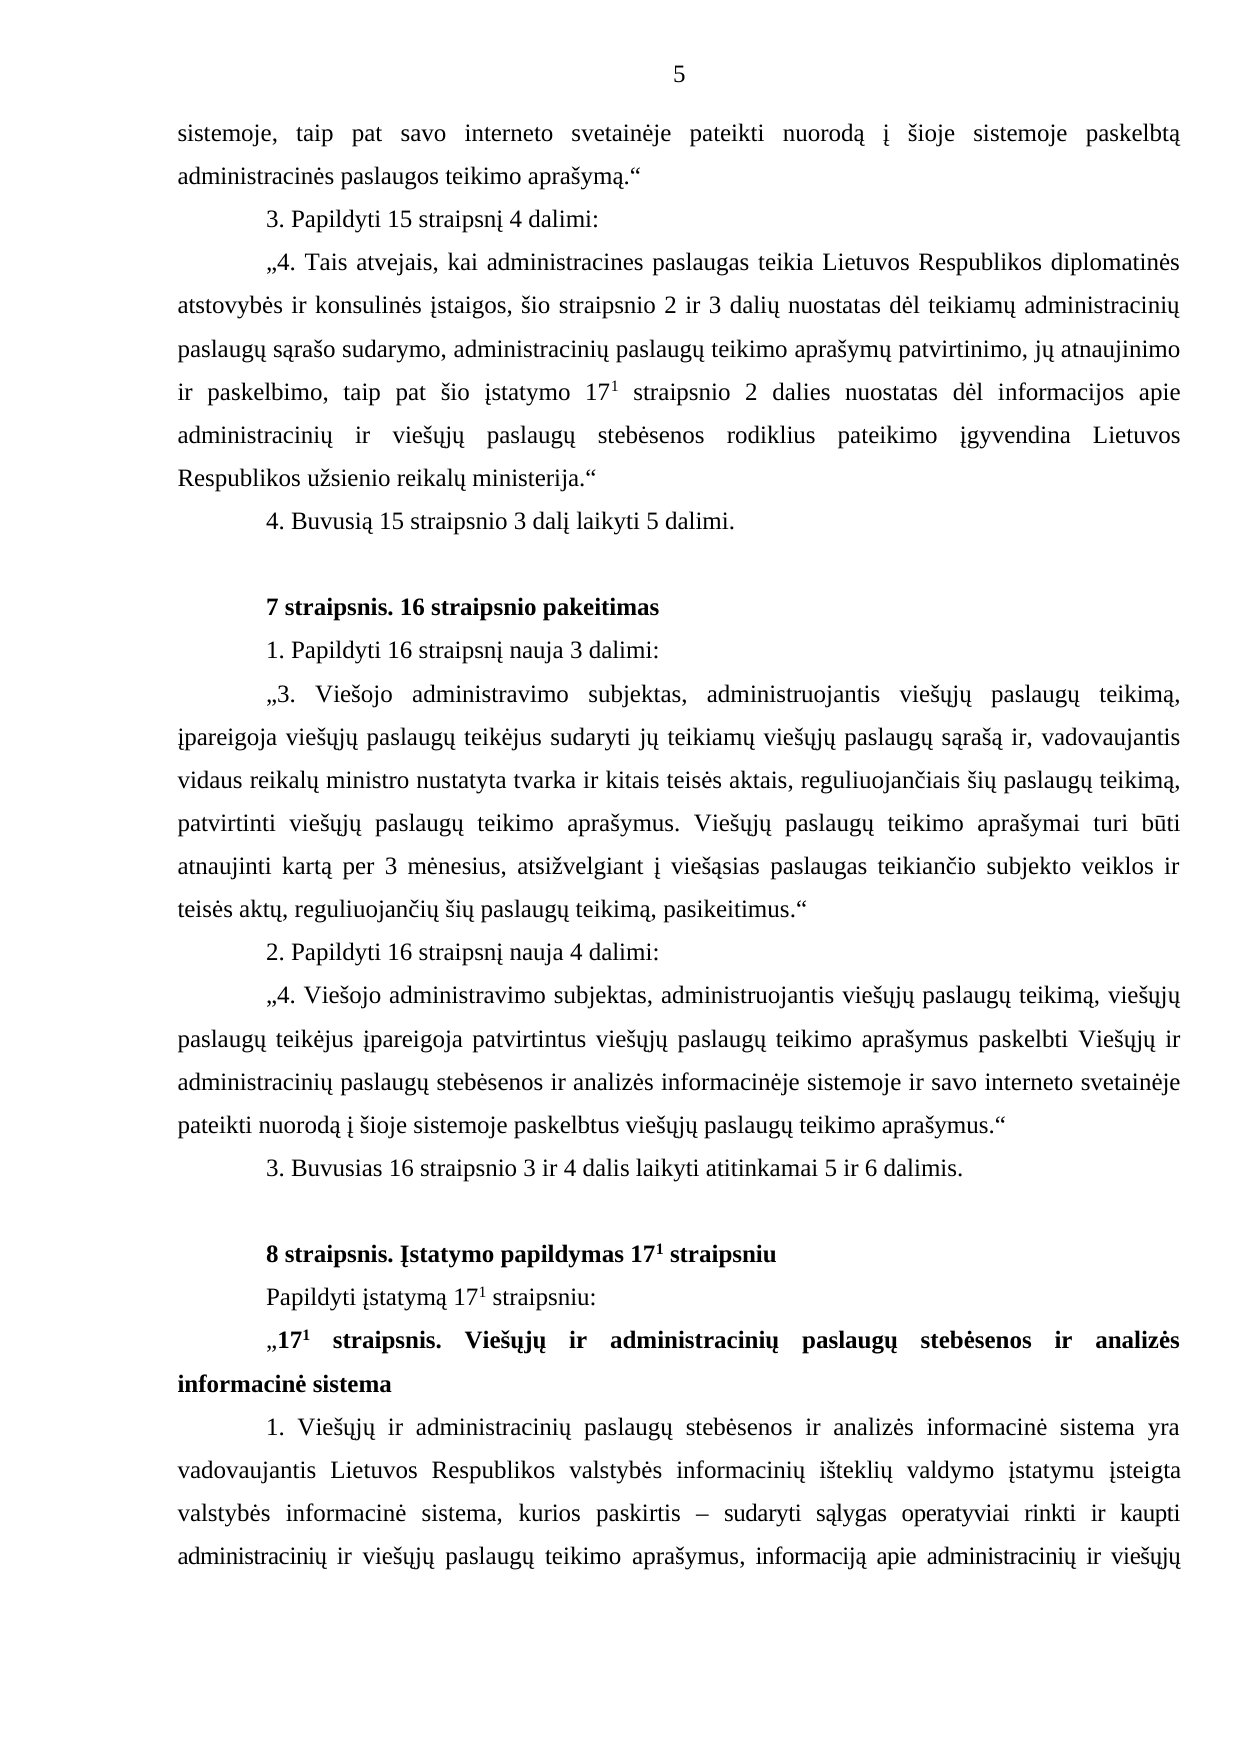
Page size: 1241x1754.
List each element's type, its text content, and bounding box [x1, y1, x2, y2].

text sistemoje, taip pat savo interneto svetainėje pateikti nuorodą į šioje sistemoje paskelbtą administracinės paslaugos teikimo aprašymą.“ [177, 118, 1181, 190]
text „171 straipsnis. Viešųjų ir administracinių paslaugų stebėsenos ir analizės informacinė sistema [177, 1326, 1181, 1397]
text 3. Papildyti 15 straipsnį 4 dalimi: [177, 204, 1181, 233]
text 3. Buvusias 16 straipsnio 3 ir 4 dalis laikyti atitinkamai 5 ir 6 dalimis. [177, 1153, 1181, 1182]
text 7 straipsnis. 16 straipsnio pakeitimas [177, 592, 1181, 621]
text 8 straipsnis. Įstatymo papildymas 171 straipsniu [177, 1239, 1181, 1268]
text 4. Buvusią 15 straipsnio 3 dalį laikyti 5 dalimi. [177, 506, 1181, 535]
text „4. Viešojo administravimo subjektas, administruojantis viešųjų paslaugų teikimą, viešųjų paslaugų teikėjus įpareigoja patvirtintus viešųjų paslaugų teikimo aprašymus paskelbti Viešųjų ir administracinių paslaugų stebėsenos ir analizės informacinėje sistemoje ir savo interneto svetainėje pateikti nuorodą į šioje sistemoje paskelbtus viešųjų paslaugų teikimo aprašymus.“ [177, 981, 1181, 1139]
text Papildyti įstatymą 171 straipsniu: [177, 1282, 1181, 1311]
text 1. Viešųjų ir administracinių paslaugų stebėsenos ir analizės informacinė sistema yra vadovaujantis Lietuvos Respublikos valstybės informacinių išteklių valdymo įstatymu įsteigta valstybės informacinė sistema, kurios paskirtis – sudaryti sąlygas operatyviai rinkti ir kaupti administracinių ir viešųjų paslaugų teikimo aprašymus, informaciją apie administracinių ir viešųjų [177, 1412, 1181, 1570]
text 1. Papildyti 16 straipsnį nauja 3 dalimi: [177, 636, 1181, 664]
text 2. Papildyti 16 straipsnį nauja 4 dalimi: [177, 937, 1181, 966]
text „4. Tais atvejais, kai administracines paslaugas teikia Lietuvos Respublikos diplomatinės atstovybės ir konsulinės įstaigos, šio straipsnio 2 ir 3 dalių nuostatas dėl teikiamų administracinių paslaugų sąrašo sudarymo, administracinių paslaugų teikimo aprašymų patvirtinimo, jų atnaujinimo ir paskelbimo, taip pat šio įstatymo 171 straipsnio 2 dalies nuostatas dėl informacijos apie administracinių ir viešųjų paslaugų stebėsenos rodiklius pateikimo įgyvendina Lietuvos Respublikos užsienio reikalų ministerija.“ [177, 247, 1181, 492]
text „3. Viešojo administravimo subjektas, administruojantis viešųjų paslaugų teikimą, įpareigoja viešųjų paslaugų teikėjus sudaryti jų teikiamų viešųjų paslaugų sąrašą ir, vadovaujantis vidaus reikalų ministro nustatyta tvarka ir kitais teisės aktais, reguliuojančiais šių paslaugų teikimą, patvirtinti viešųjų paslaugų teikimo aprašymus. Viešųjų paslaugų teikimo aprašymai turi būti atnaujinti kartą per 3 mėnesius, atsižvelgiant į viešąsias paslaugas teikiančio subjekto veiklos ir teisės aktų, reguliuojančių šių paslaugų teikimą, pasikeitimus.“ [177, 679, 1181, 923]
